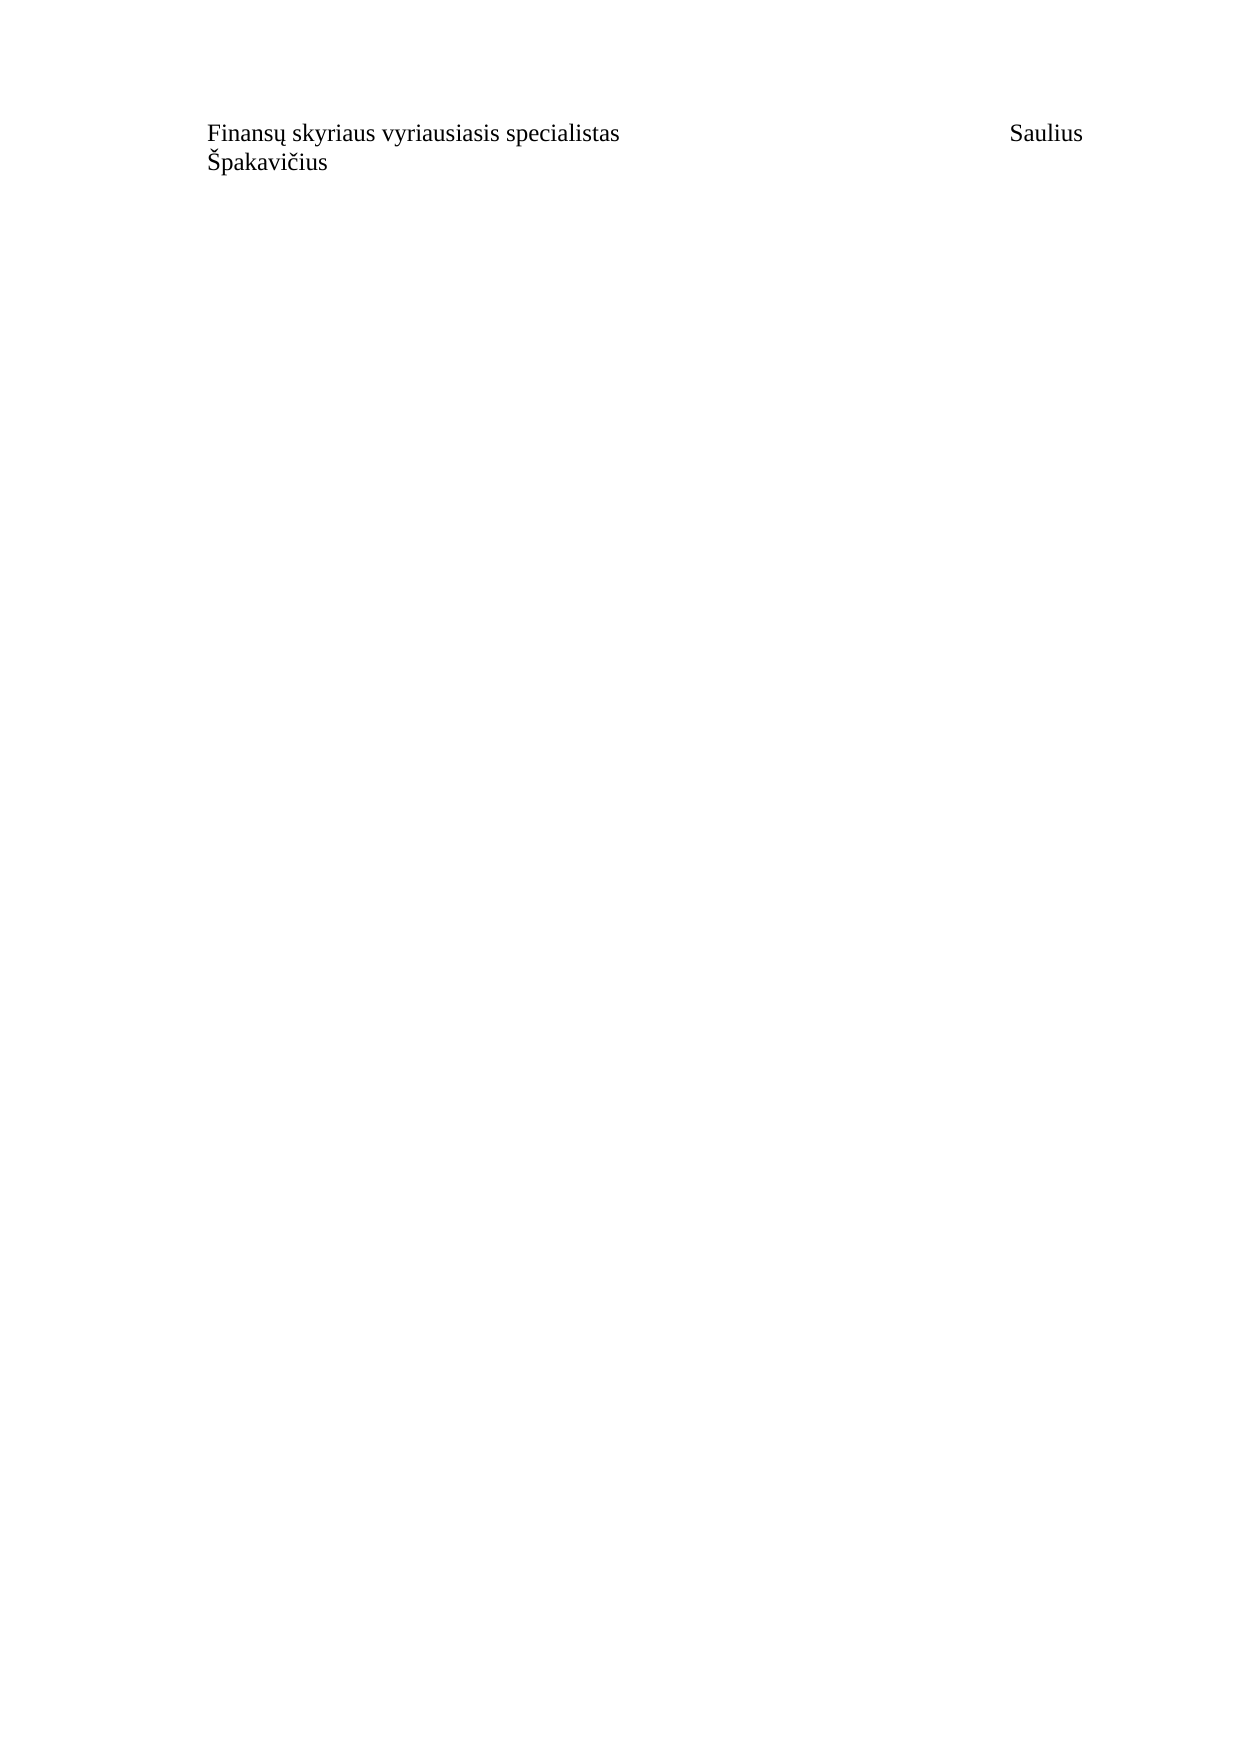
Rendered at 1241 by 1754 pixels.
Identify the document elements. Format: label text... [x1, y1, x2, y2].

text Finansų skyriaus vyriausiasis specialistas Saulius Špakavičius [207, 118, 1181, 176]
